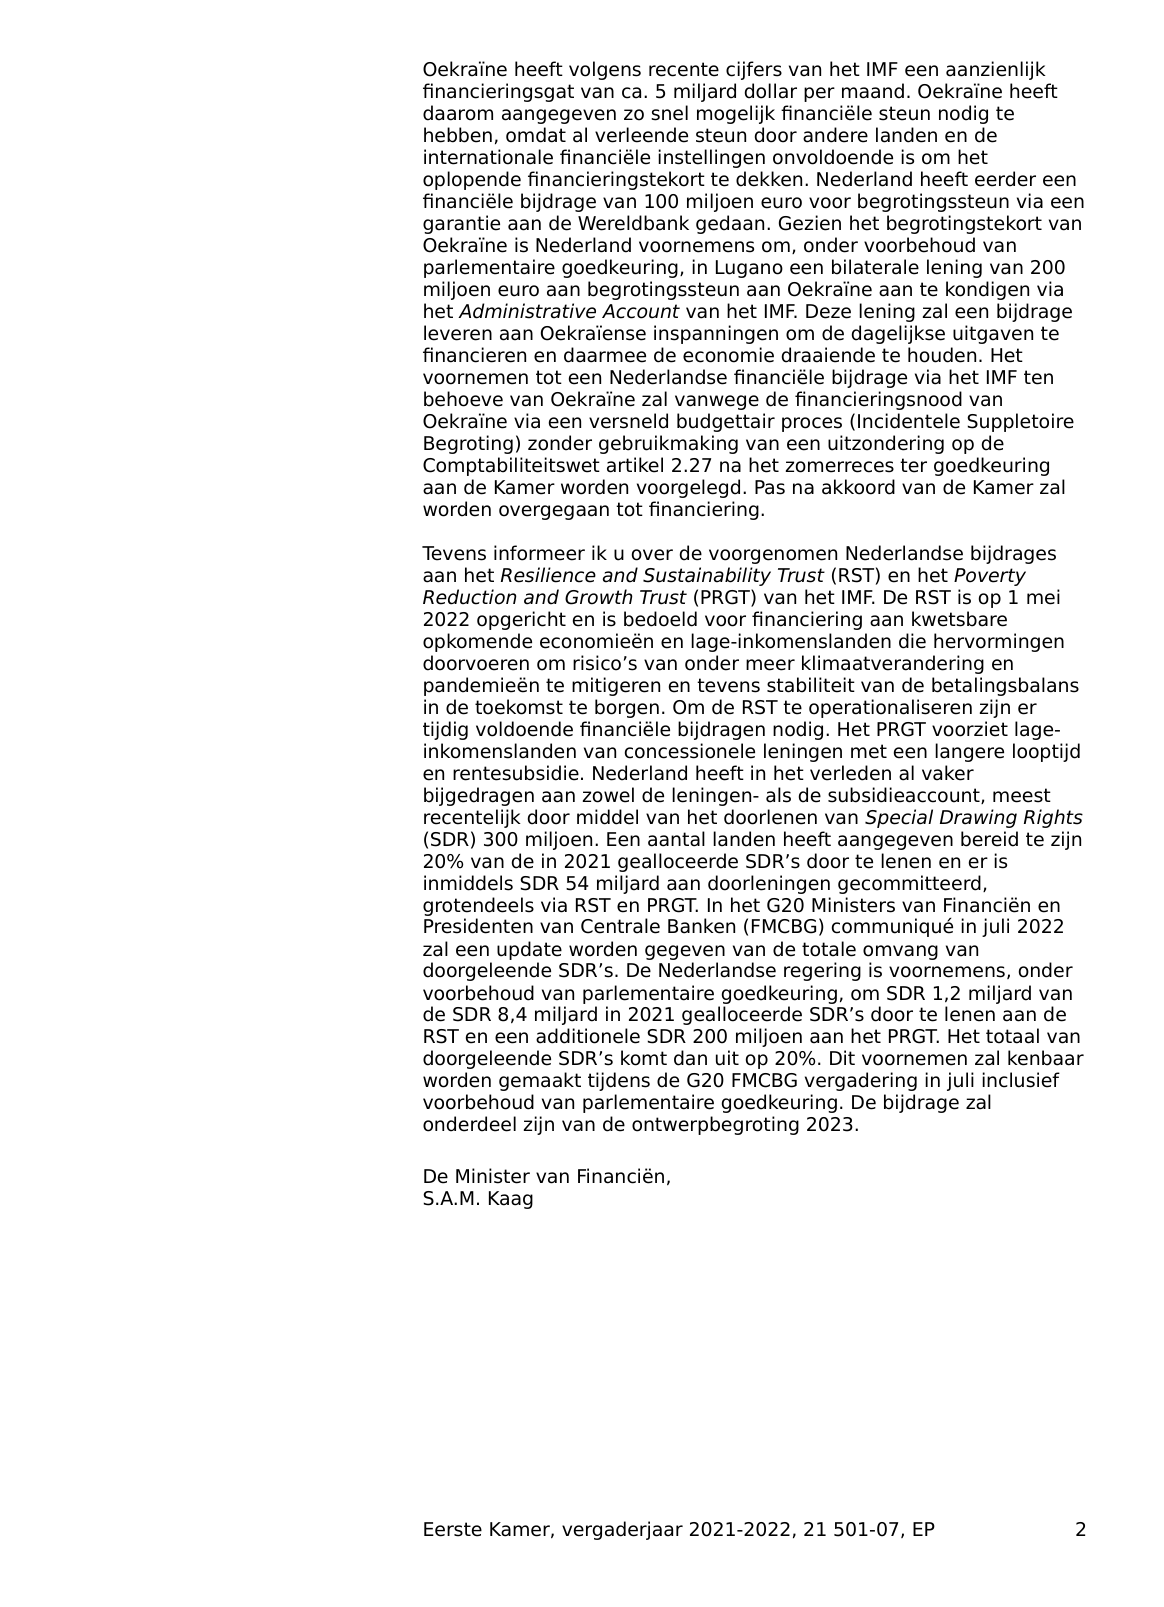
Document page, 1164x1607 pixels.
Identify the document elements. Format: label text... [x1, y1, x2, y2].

text Oekraïne heeft volgens recente cijfers van het IMF een aanzienlijk financieringsgat van ca. 5 miljard dollar per maand. Oekraïne heeft daarom aangegeven zo snel mogelijk financiële steun nodig te hebben, omdat al verleende steun door andere landen en de internationale financiële instellingen onvoldoende is om het oplopende financieringstekort te dekken. Nederland heeft eerder een financiële bijdrage van 100 miljoen euro voor begrotingssteun via een garantie aan de Wereldbank gedaan. Gezien het begrotingstekort van Oekraïne is Nederland voornemens om, onder voorbehoud van parlementaire goedkeuring, in Lugano een bilaterale lening van 200 miljoen euro aan begrotingssteun aan Oekraïne aan te kondigen via het Administrative Account van het IMF. Deze lening zal een bijdrage leveren aan Oekraïense inspanningen om de dagelijkse uitgaven te financieren en daarmee de economie draaiende te houden. Het voornemen tot een Nederlandse financiële bijdrage via het IMF ten behoeve van Oekraïne zal vanwege de financieringsnood van Oekraïne via een versneld budgettair proces (Incidentele Suppletoire Begroting) zonder gebruikmaking van een uitzondering op de Comptabiliteitswet artikel 2.27 na het zomerreces ter goedkeuring aan de Kamer worden voorgelegd. Pas na akkoord van de Kamer zal worden overgegaan tot financiering. [422, 59, 1087, 521]
text De Minister van Financiën, S.A.M. Kaag [422, 1166, 1087, 1210]
text Tevens informeer ik u over de voorgenomen Nederlandse bijdrages aan het Resilience and Sustainability Trust (RST) en het Poverty Reduction and Growth Trust (PRGT) van het IMF. De RST is op 1 mei 2022 opgericht en is bedoeld voor financiering aan kwetsbare opkomende economieën en lage-inkomenslanden die hervormingen doorvoeren om risico’s van onder meer klimaatverandering en pandemieën te mitigeren en tevens stabiliteit van de betalingsbalans in de toekomst te borgen. Om de RST te operationaliseren zijn er tijdig voldoende financiële bijdragen nodig. Het PRGT voorziet lage-inkomenslanden van concessionele leningen met een langere looptijd en rentesubsidie. Nederland heeft in het verleden al vaker bijgedragen aan zowel de leningen- als de subsidieaccount, meest recentelijk door middel van het doorlenen van Special Drawing Rights (SDR) 300 miljoen. Een aantal landen heeft aangegeven bereid te zijn 20% van de in 2021 gealloceerde SDR’s door te lenen en er is inmiddels SDR 54 miljard aan doorleningen gecommitteerd, grotendeels via RST en PRGT. In het G20 Ministers van Financiën en Presidenten van Centrale Banken (FMCBG) communiqué in juli 2022 zal een update worden gegeven van de totale omvang van doorgeleende SDR’s. De Nederlandse regering is voornemens, onder voorbehoud van parlementaire goedkeuring, om SDR 1,2 miljard van de SDR 8,4 miljard in 2021 gealloceerde SDR’s door te lenen aan de RST en een additionele SDR 200 miljoen aan het PRGT. Het totaal van doorgeleende SDR’s komt dan uit op 20%. Dit voornemen zal kenbaar worden gemaakt tijdens de G20 FMCBG vergadering in juli inclusief voorbehoud van parlementaire goedkeuring. De bijdrage zal onderdeel zijn van de ontwerpbegroting 2023. [422, 543, 1087, 1136]
